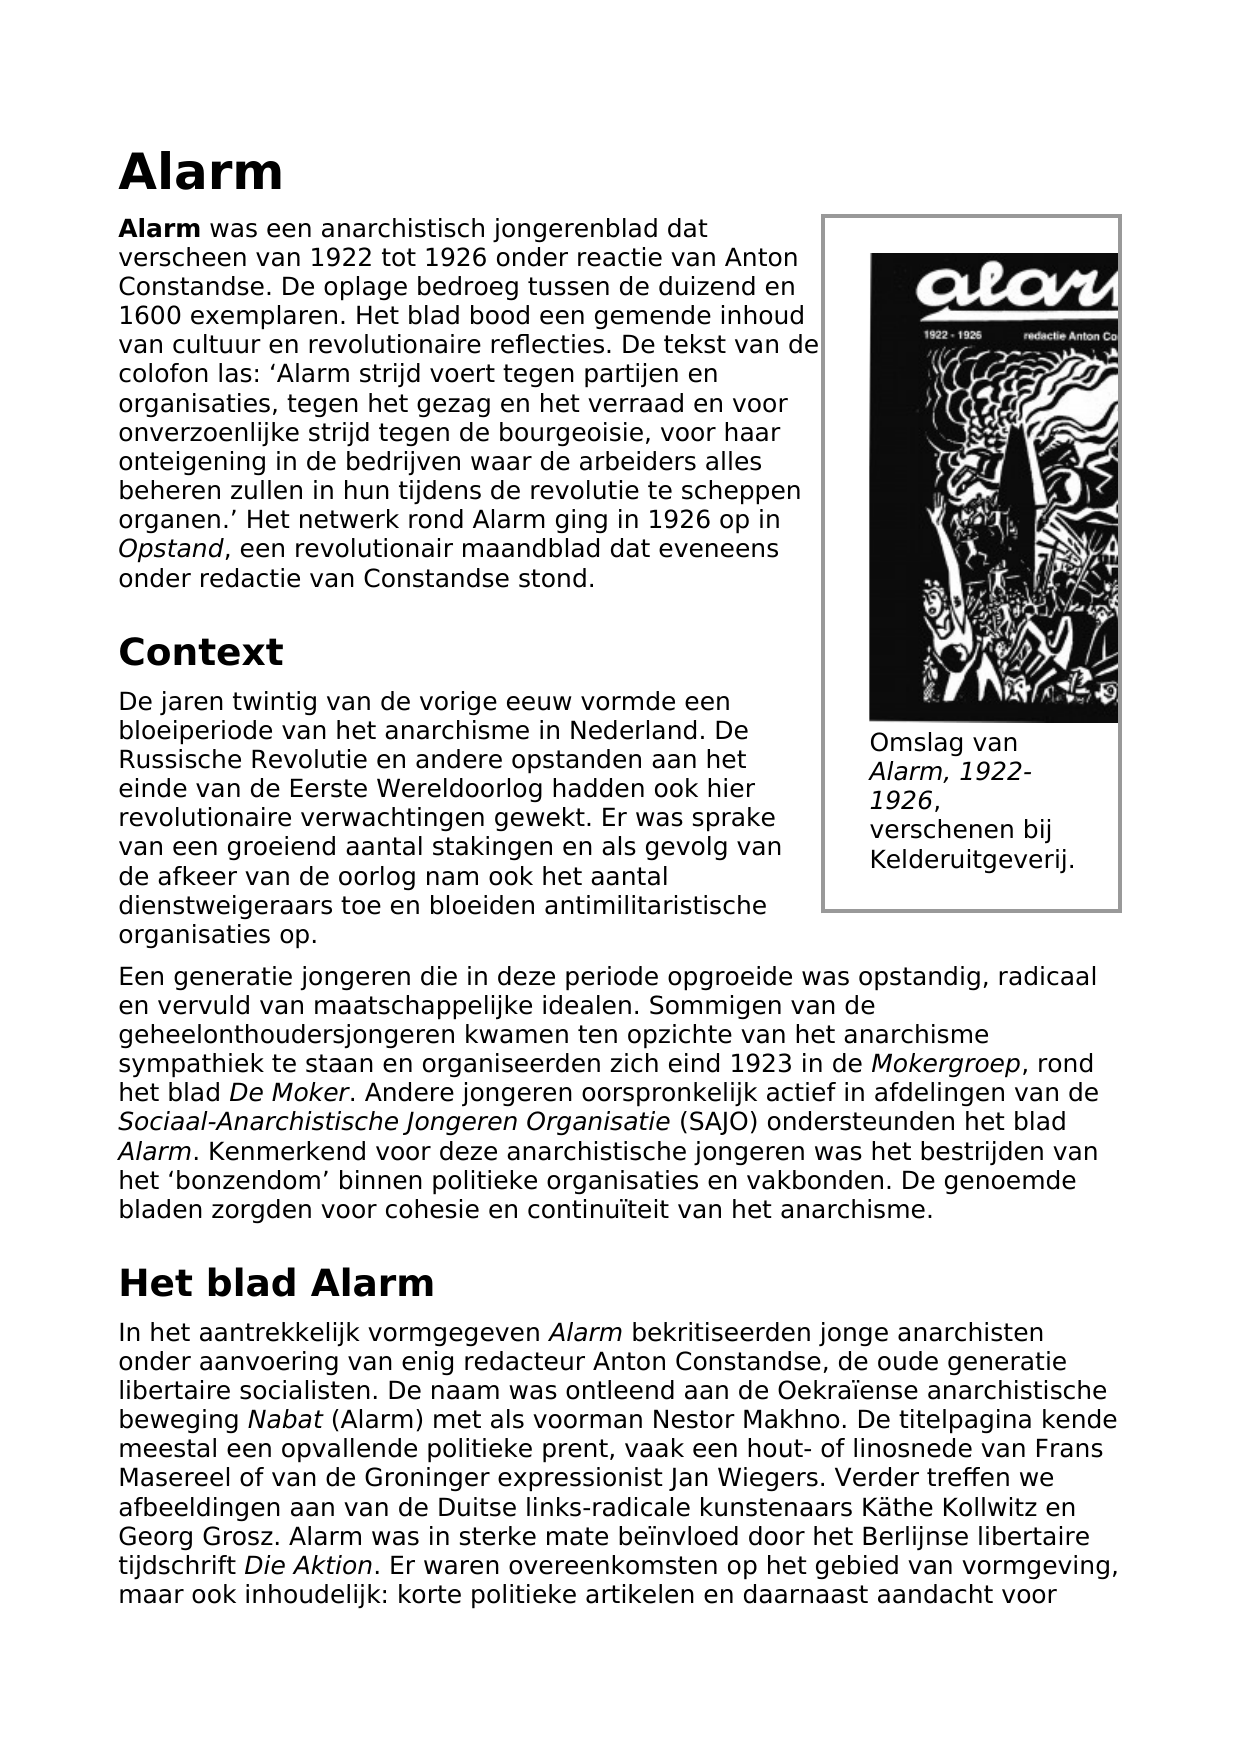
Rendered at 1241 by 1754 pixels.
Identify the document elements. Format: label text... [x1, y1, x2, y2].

text In het aantrekkelijk vormgegeven Alarm bekritiseerden jonge anarchisten onder aanvoering van enig redacteur Anton Constandse, de oude generatie libertaire socialisten. De naam was ontleend aan de Oekraïense anarchistische beweging Nabat (Alarm) met als voorman Nestor Makhno. De titelpagina kende meestal een opvallende politieke prent, vaak een hout- of linosnede van Frans Masereel of van de Groninger expressionist Jan Wiegers. Verder treffen we afbeeldingen aan van de Duitse links-radicale kunstenaars Käthe Kollwitz en Georg Grosz. Alarm was in sterke mate beïnvloed door het Berlijnse libertaire tijdschrift Die Aktion. Er waren overeenkomsten op het gebied van vormgeving, maar ook inhoudelijk: korte politieke artikelen en daarnaast aandacht voor [118, 1318, 1122, 1609]
subtitle Alarm [118, 143, 1122, 201]
picture [869, 253, 1118, 723]
subtitle Het blad Alarm [118, 1262, 1122, 1305]
text De jaren twintig van de vorige eeuw vormde een bloeiperiode van het anarchisme in Nederland. De Russische Revolutie en andere opstanden aan het einde van de Eerste Wereldoorlog hadden ook hier revolutionaire verwachtingen gewekt. Er was sprake van een groeiend aantal stakingen en als gevolg van de afkeer van de oorlog nam ook het aantal dienstweigeraars toe en bloeiden antimilitaristische organisaties op. [118, 687, 1122, 949]
subtitle Context [118, 631, 821, 674]
text Een generatie jongeren die in deze periode opgroeide was opstandig, radicaal en vervuld van maatschappelijke idealen. Sommigen van de geheelonthoudersjongeren kwamen ten opzichte van het anarchisme sympathiek te staan en organiseerden zich eind 1923 in de Mokergroep, rond het blad De Moker. Andere jongeren oorspronkelijk actief in afdelingen van de Sociaal-Anarchistische Jongeren Organisatie (SAJO) ondersteunden het blad Alarm. Kenmerkend voor deze anarchistische jongeren was het bestrijden van het ‘bonzendom’ binnen politieke organisaties en vakbonden. De genoemde bladen zorgden voor cohesie en continuïteit van het anarchisme. [118, 962, 1122, 1224]
table_header Omslag van Alarm, 1922-1926, verschenen bij Kelderuitgeverij. [834, 218, 1118, 909]
text Alarm was een anarchistisch jongerenblad dat verscheen van 1922 tot 1926 onder reactie van Anton Constandse. De oplage bedroeg tussen de duizend en 1600 exemplaren. Het blad bood een gemende inhoud van cultuur en revolutionaire reflecties. De tekst van de colofon las: ‘Alarm strijd voert tegen partijen en organisaties, tegen het gezag en het verraad en voor onverzoenlijke strijd tegen de bourgeoisie, voor haar onteigening in de bedrijven waar de arbeiders alles beheren zullen in hun tijdens de revolutie te scheppen organen.’ Het netwerk rond Alarm ging in 1926 op in Opstand, een revolutionair maandblad dat eveneens onder redactie van Constandse stond. [118, 214, 821, 593]
